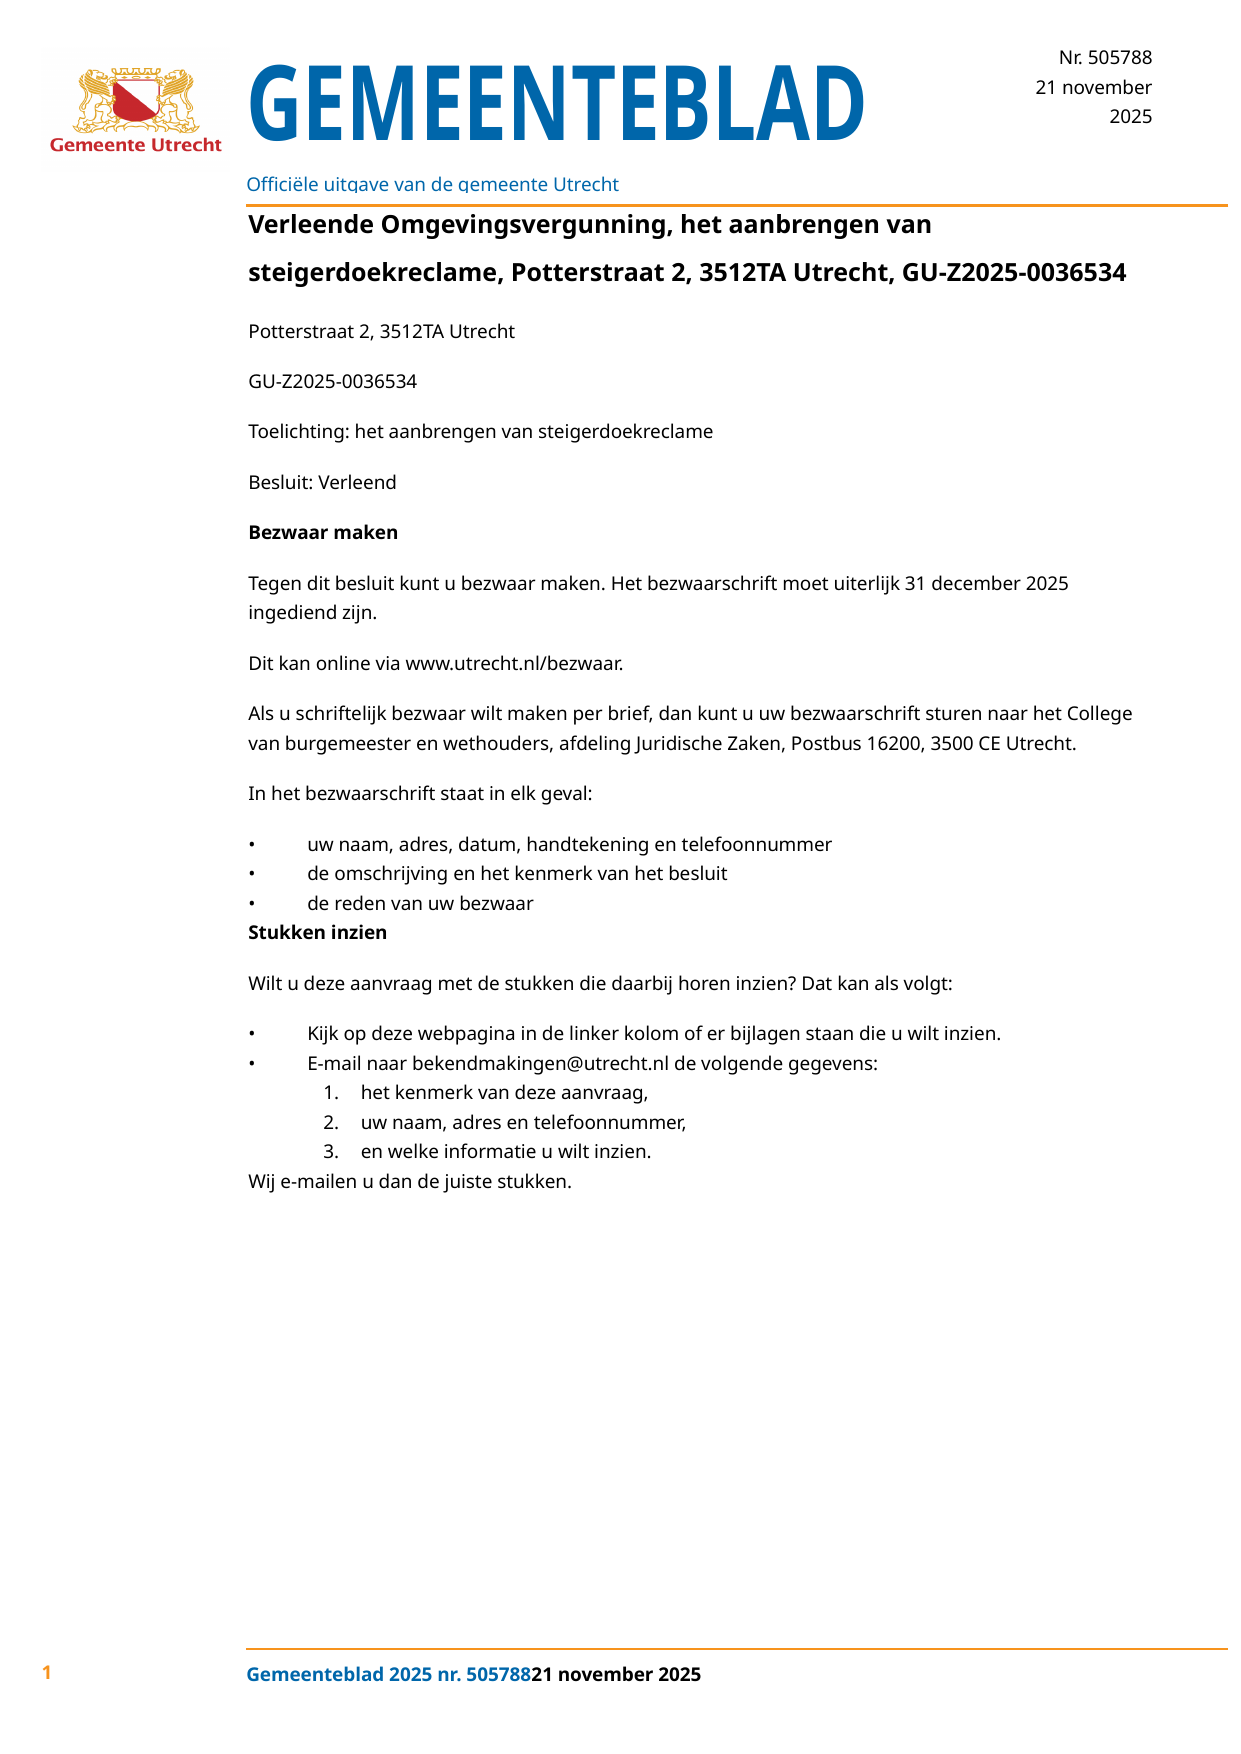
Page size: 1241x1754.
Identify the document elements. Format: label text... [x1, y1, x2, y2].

text Dit kan online via www.utrecht.nl/bezwaar. [248, 650, 1152, 676]
list en welke informatie u wilt inzien. [323, 1139, 1152, 1164]
text Verleende Omgevingsvergunning, het aanbrengen van steigerdoekreclame, Potterstraat 2, 3512TA Utrecht, GU-Z2025-0036534 [248, 207, 1152, 288]
text Toelichting: het aanbrengen van steigerdoekreclame [248, 419, 1152, 444]
text Als u schriftelijk bezwaar wilt maken per brief, dan kunt u uw bezwaarschrift sturen naar het College van burgemeester en wethouders, afdeling Juridische Zaken, Postbus 16200, 3500 CE Utrecht. [248, 700, 1152, 756]
list de reden van uw bezwaar [248, 890, 1152, 916]
list uw naam, adres, datum, handtekening en telefoonnummer [248, 831, 1152, 857]
text Wij e-mailen u dan de juiste stukken. [248, 1168, 1152, 1194]
list het kenmerk van deze aanvraag, [323, 1079, 1152, 1105]
picture [41, 47, 231, 172]
text GU-Z2025-0036534 [248, 368, 1152, 394]
text Tegen dit besluit kunt u bezwaar maken. Het bezwaarschrift moet uiterlijk 31 december 2025 ingediend zijn. [248, 570, 1152, 625]
list Kijk op deze webpagina in de linker kolom of er bijlagen staan die u wilt inzien. [248, 1020, 1152, 1046]
text Stukken inzien [248, 919, 1152, 945]
list de omschrijving en het kenmerk van het besluit [248, 860, 1152, 886]
text Wilt u deze aanvraag met de stukken die daarbij horen inzien? Dat kan als volgt: [248, 970, 1152, 996]
list E-mail naar bekendmakingen@utrecht.nl de volgende gegevens: [248, 1050, 1152, 1076]
text Potterstraat 2, 3512TA Utrecht [248, 318, 1152, 344]
text In het bezwaarschrift staat in elk geval: [248, 780, 1152, 806]
text Besluit: Verleend [248, 469, 1152, 495]
list uw naam, adres en telefoonnummer, [323, 1109, 1152, 1135]
text Bezwaar maken [248, 519, 1152, 545]
